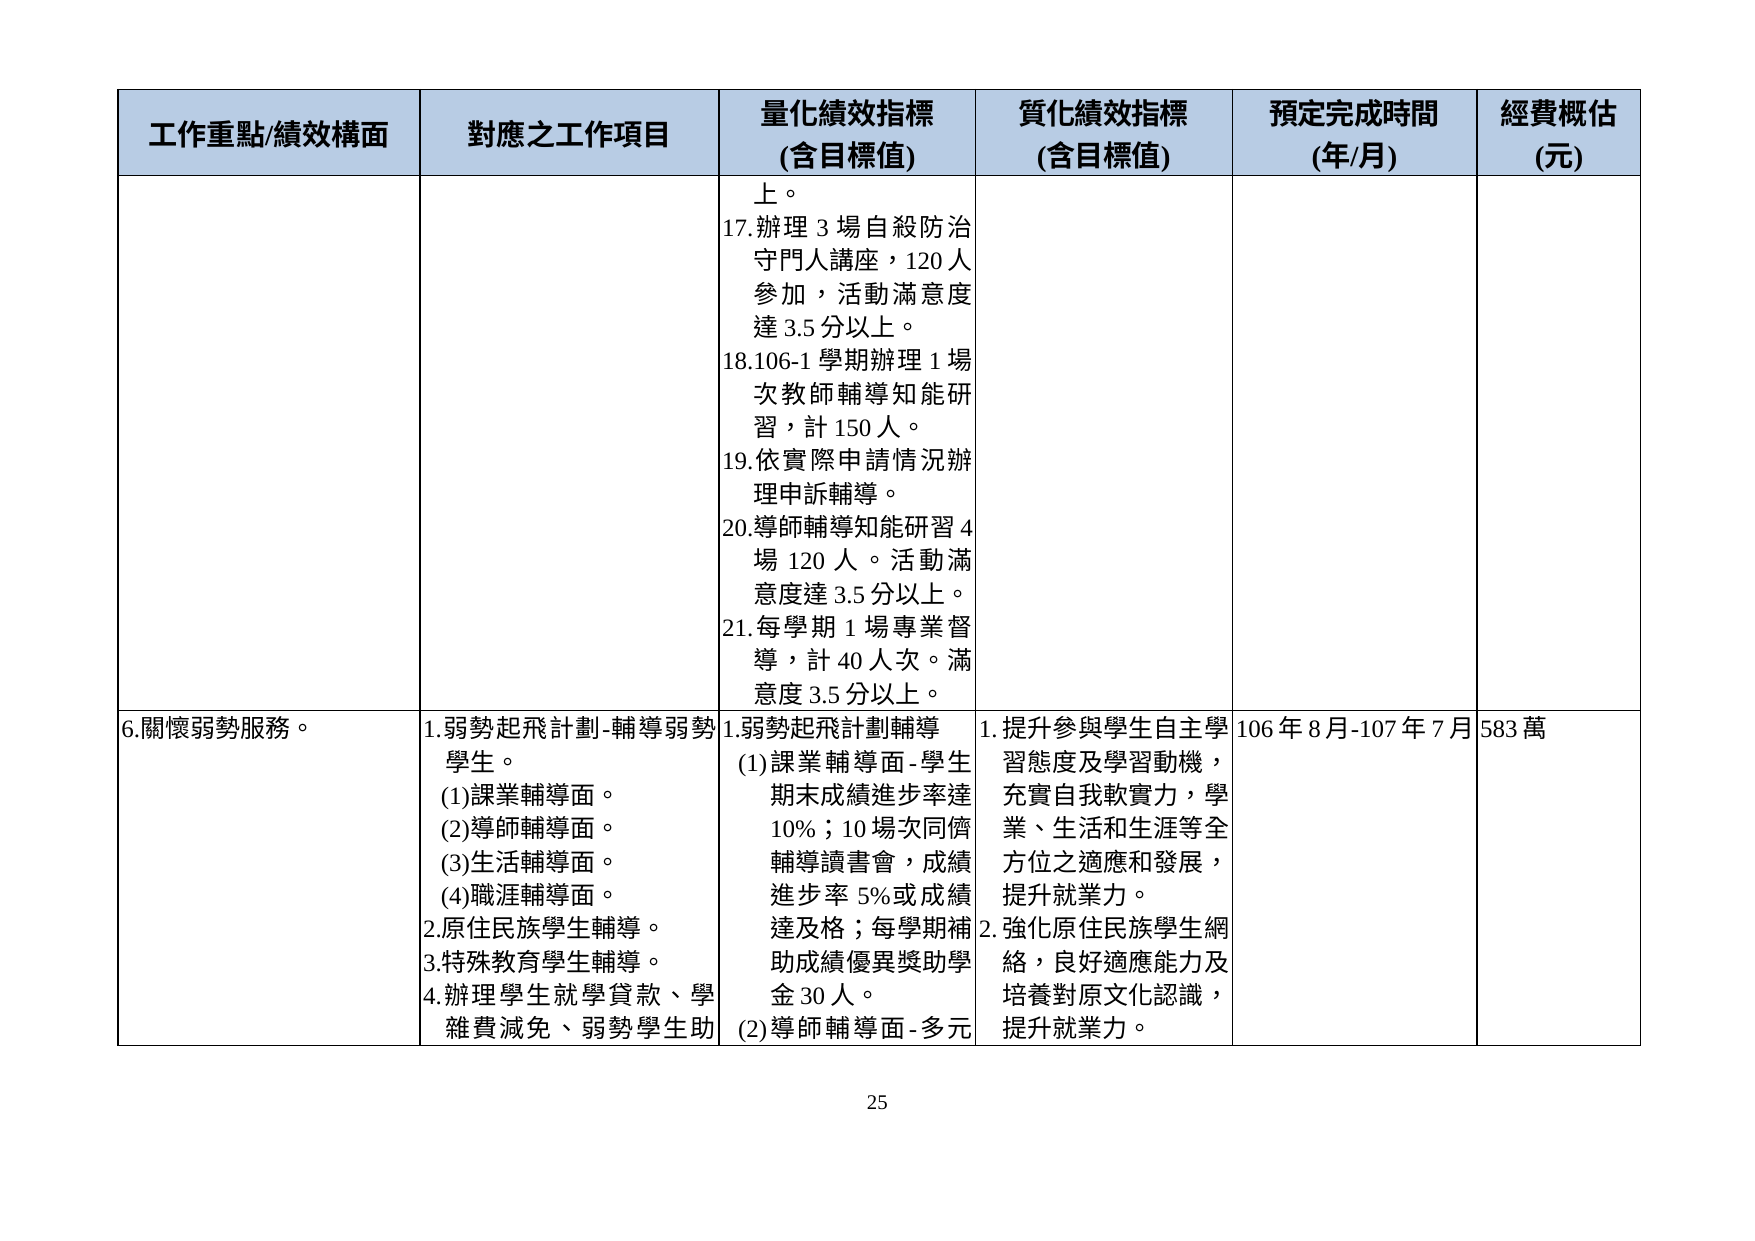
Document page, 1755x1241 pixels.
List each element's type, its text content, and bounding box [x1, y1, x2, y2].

table_header 量化績效指標 (含目標值) [720, 90, 975, 175]
table_header 工作重點/績效構面 [119, 90, 419, 175]
table_header 經費概估 (元) [1478, 90, 1640, 175]
table_cell [421, 176, 718, 710]
table_cell 6.關懷弱勢服務。 [119, 711, 419, 1044]
table_cell 106年8月-107年7月 [1233, 711, 1476, 1044]
table_header 對應之工作項目 [421, 90, 718, 175]
table_cell [1478, 176, 1640, 710]
table_header 質化績效指標 (含目標值) [976, 90, 1232, 175]
table_cell 1.弱勢起飛計劃-輔導弱勢學生。 課業輔導面。 導師輔導面。 生活輔導面。 職涯輔導面。 2.原住民族學生輔導。 3.特殊教育學生輔導。 4.辦理學生就學貸款、學雜費減免、弱勢學生助學金與急難慰助金等助學措施作業。 5.積極申請校內外各單位獎助學金及校外人士捐款之獎助金。 6.協助學生申請生活學習奬助金。 [421, 711, 718, 1044]
table_cell [976, 176, 1232, 710]
table_header 預定完成時間 (年/月) [1233, 90, 1476, 175]
table_cell 上。 17.辦理3場自殺防治守門人講座，120人參加，活動滿意度達3.5分以上。 18.106-1學期辦理1場次教師輔導知能研習，計150人。 19.依實際申請情況辦理申訴輔導。 20.導師輔導知能研習4場120人。活動滿意度達3.5分以上。 21.每學期1場專業督導，計40人次。滿意度3.5分以上。 [720, 176, 975, 710]
table_cell 提升參與學生自主學習態度及學習動機，充實自我軟實力，學業、生活和生涯等全方位之適應和發展，提升就業力。 強化原住民族學生網絡，良好適應能力及培養對原文化認識，提升就業力。 提供學生適應大學生活，學習人際關係、課業學習生活自立、社會適應及情緒適應支持服務。 紓解經濟壓力，讓學生安心就學。 協助優秀清寒學生申請校內外提供之獎助學金，減少經濟負擔，安心向學。 養成學生獨立自主能力，擴充學習生活領域，順利就學。 [976, 711, 1232, 1044]
table_cell 583萬 [1478, 711, 1640, 1044]
table_cell [1233, 176, 1476, 710]
table_cell 1.弱勢起飛計劃輔導 (1)課業輔導面-學生期末成績進步率達10%；10場次同儕輔導讀書會，成績進步率5%或成績達及格；每學期補助成績優異獎助學金30人。 (2)導師輔導面-多元 [720, 711, 975, 1044]
table_cell [119, 176, 419, 710]
